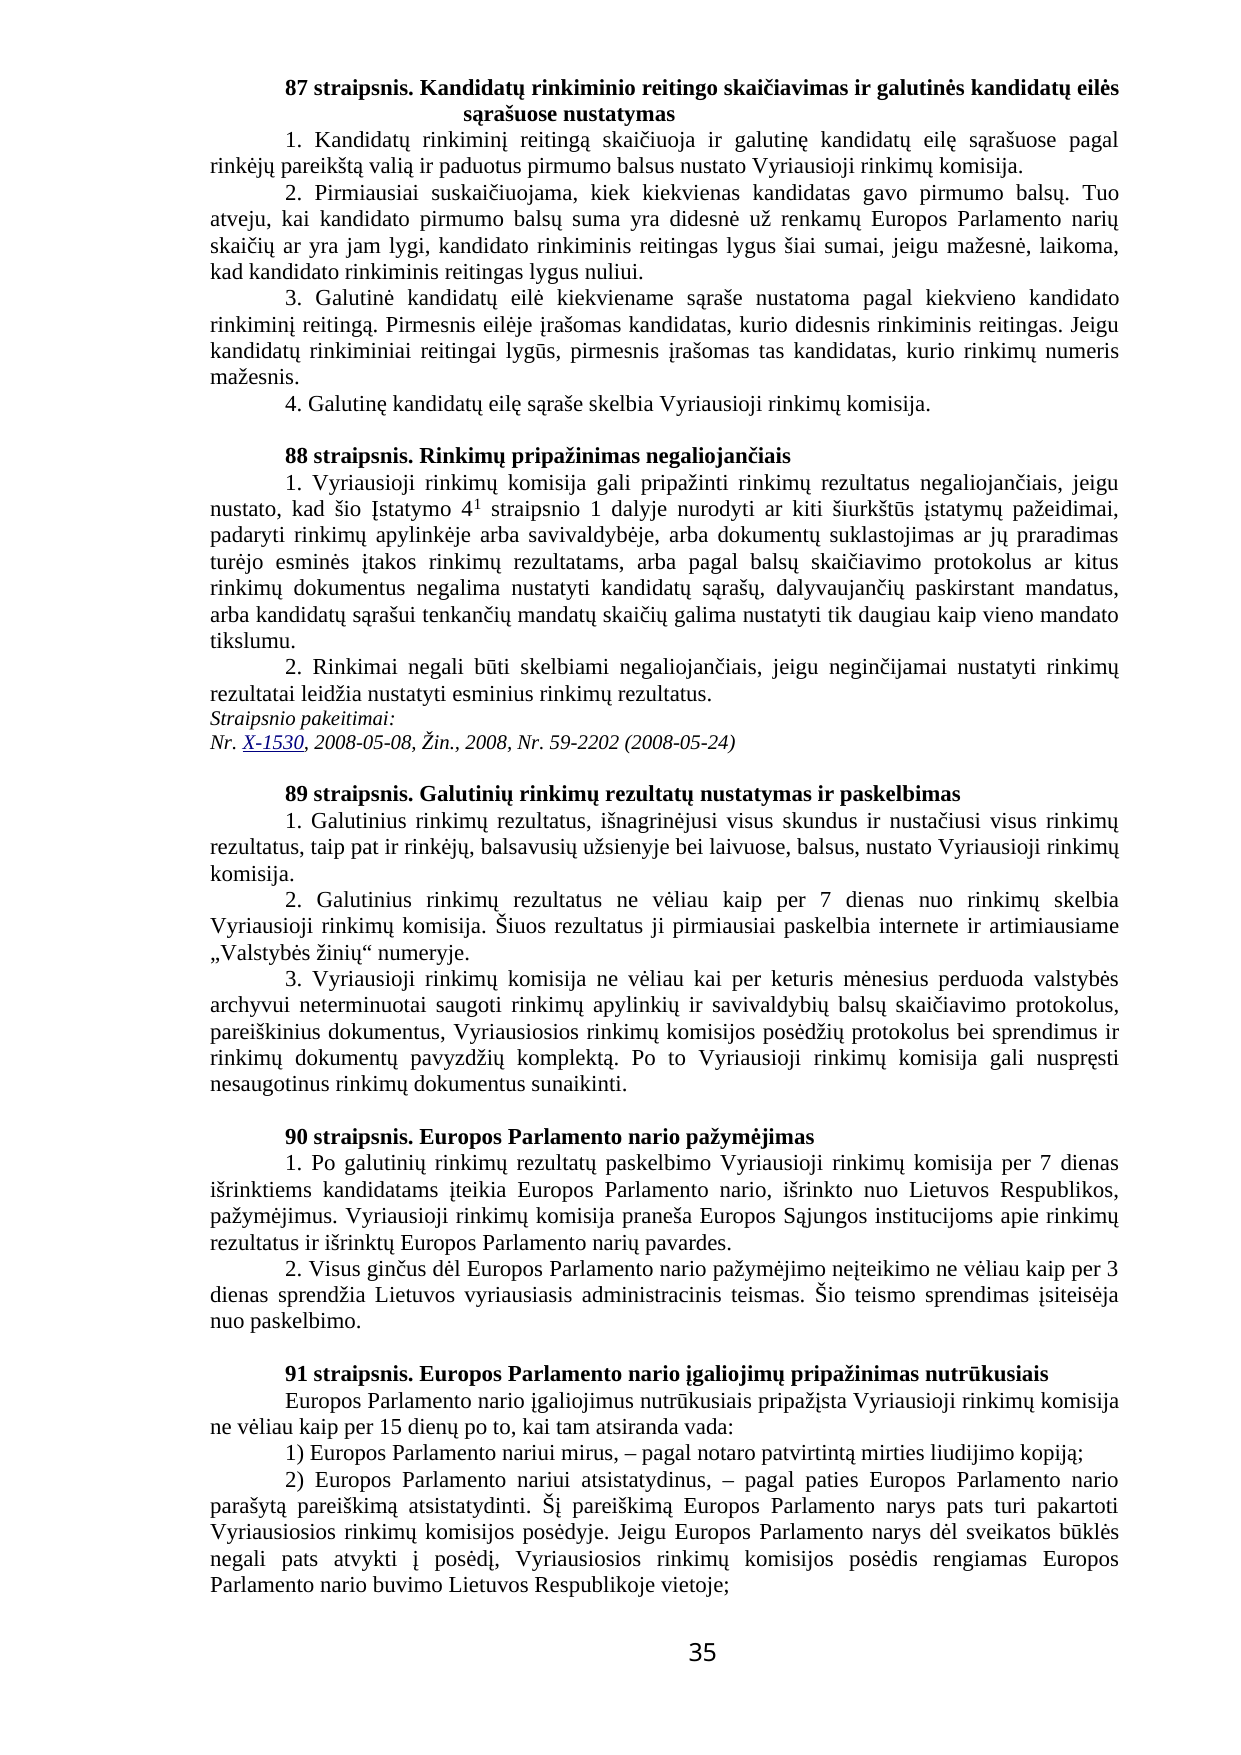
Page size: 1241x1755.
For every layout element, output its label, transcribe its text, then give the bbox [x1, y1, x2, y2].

text 87 straipsnis. Kandidatų rinkiminio reitingo skaičiavimas ir galutinės kandidatų eilės sąrašuose nustatymas [285, 73, 1120, 126]
text 1. Galutinius rinkimų rezultatus, išnagrinėjusi visus skundus ir nustačiusi visus rinkimų rezultatus, taip pat ir rinkėjų, balsavusių užsienyje bei laivuose, balsus, nustato Vyriausioji rinkimų komisija. [210, 807, 1120, 886]
text 1. Vyriausioji rinkimų komisija gali pripažinti rinkimų rezultatus negaliojančiais, jeigu nustato, kad šio Įstatymo 41 straipsnio 1 dalyje nurodyti ar kiti šiurkštūs įstatymų pažeidimai, padaryti rinkimų apylinkėje arba savivaldybėje, arba dokumentų suklastojimas ar jų praradimas turėjo esminės įtakos rinkimų rezultatams, arba pagal balsų skaičiavimo protokolus ar kitus rinkimų dokumentus negalima nustatyti kandidatų sąrašų, dalyvaujančių paskirstant mandatus, arba kandidatų sąrašui tenkančių mandatų skaičių galima nustatyti tik daugiau kaip vieno mandato tikslumu. [210, 469, 1120, 653]
text Straipsnio pakeitimai: [210, 706, 1120, 730]
text 2) Europos Parlamento nariui atsistatydinus, – pagal paties Europos Parlamento nario parašytą pareiškimą atsistatydinti. Šį pareiškimą Europos Parlamento narys pats turi pakartoti Vyriausiosios rinkimų komisijos posėdyje. Jeigu Europos Parlamento narys dėl sveikatos būklės negali pats atvykti į posėdį, Vyriausiosios rinkimų komisijos posėdis rengiamas Europos Parlamento nario buvimo Lietuvos Respublikoje vietoje; [210, 1466, 1120, 1597]
text 88 straipsnis. Rinkimų pripažinimas negaliojančiais [210, 442, 1120, 469]
text 89 straipsnis. Galutinių rinkimų rezultatų nustatymas ir paskelbimas [210, 781, 1120, 807]
text 3. Vyriausioji rinkimų komisija ne vėliau kai per keturis mėnesius perduoda valstybės archyvui neterminuotai saugoti rinkimų apylinkių ir savivaldybių balsų skaičiavimo protokolus, pareiškinius dokumentus, Vyriausiosios rinkimų komisijos posėdžių protokolus bei sprendimus ir rinkimų dokumentų pavyzdžių komplektą. Po to Vyriausioji rinkimų komisija gali nuspręsti nesaugotinus rinkimų dokumentus sunaikinti. [210, 965, 1120, 1097]
text 3. Galutinė kandidatų eilė kiekviename sąraše nustatoma pagal kiekvieno kandidato rinkiminį reitingą. Pirmesnis eilėje įrašomas kandidatas, kurio didesnis rinkiminis reitingas. Jeigu kandidatų rinkiminiai reitingai lygūs, pirmesnis įrašomas tas kandidatas, kurio rinkimų numeris mažesnis. [210, 284, 1120, 390]
text 2. Galutinius rinkimų rezultatus ne vėliau kaip per 7 dienas nuo rinkimų skelbia Vyriausioji rinkimų komisija. Šiuos rezultatus ji pirmiausiai paskelbia internete ir artimiausiame „Valstybės žinių“ numeryje. [210, 886, 1120, 965]
text 1. Kandidatų rinkiminį reitingą skaičiuoja ir galutinę kandidatų eilę sąrašuose pagal rinkėjų pareikštą valią ir paduotus pirmumo balsus nustato Vyriausioji rinkimų komisija. [210, 126, 1120, 179]
text 90 straipsnis. Europos Parlamento nario pažymėjimas [210, 1123, 1120, 1149]
text 1. Po galutinių rinkimų rezultatų paskelbimo Vyriausioji rinkimų komisija per 7 dienas išrinktiems kandidatams įteikia Europos Parlamento nario, išrinkto nuo Lietuvos Respublikos, pažymėjimus. Vyriausioji rinkimų komisija praneša Europos Sąjungos institucijoms apie rinkimų rezultatus ir išrinktų Europos Parlamento narių pavardes. [210, 1149, 1120, 1255]
text 2. Pirmiausiai suskaičiuojama, kiek kiekvienas kandidatas gavo pirmumo balsų. Tuo atveju, kai kandidato pirmumo balsų suma yra didesnė už renkamų Europos Parlamento narių skaičių ar yra jam lygi, kandidato rinkiminis reitingas lygus šiai sumai, jeigu mažesnė, laikoma, kad kandidato rinkiminis reitingas lygus nuliui. [210, 179, 1120, 284]
text 2. Rinkimai negali būti skelbiami negaliojančiais, jeigu neginčijamai nustatyti rinkimų rezultatai leidžia nustatyti esminius rinkimų rezultatus. [210, 653, 1120, 706]
text 91 straipsnis. Europos Parlamento nario įgaliojimų pripažinimas nutrūkusiais [210, 1360, 1120, 1387]
text 2. Visus ginčus dėl Europos Parlamento nario pažymėjimo neįteikimo ne vėliau kaip per 3 dienas sprendžia Lietuvos vyriausiasis administracinis teismas. Šio teismo sprendimas įsiteisėja nuo paskelbimo. [210, 1255, 1120, 1334]
text 4. Galutinę kandidatų eilę sąraše skelbia Vyriausioji rinkimų komisija. [210, 390, 1120, 416]
text Europos Parlamento nario įgaliojimus nutrūkusiais pripažįsta Vyriausioji rinkimų komisija ne vėliau kaip per 15 dienų po to, kai tam atsiranda vada: [210, 1387, 1120, 1439]
text Nr. X-1530, 2008-05-08, Žin., 2008, Nr. 59-2202 (2008-05-24) [210, 730, 1120, 754]
text 1) Europos Parlamento nariui mirus, – pagal notaro patvirtintą mirties liudijimo kopiją; [210, 1439, 1120, 1466]
